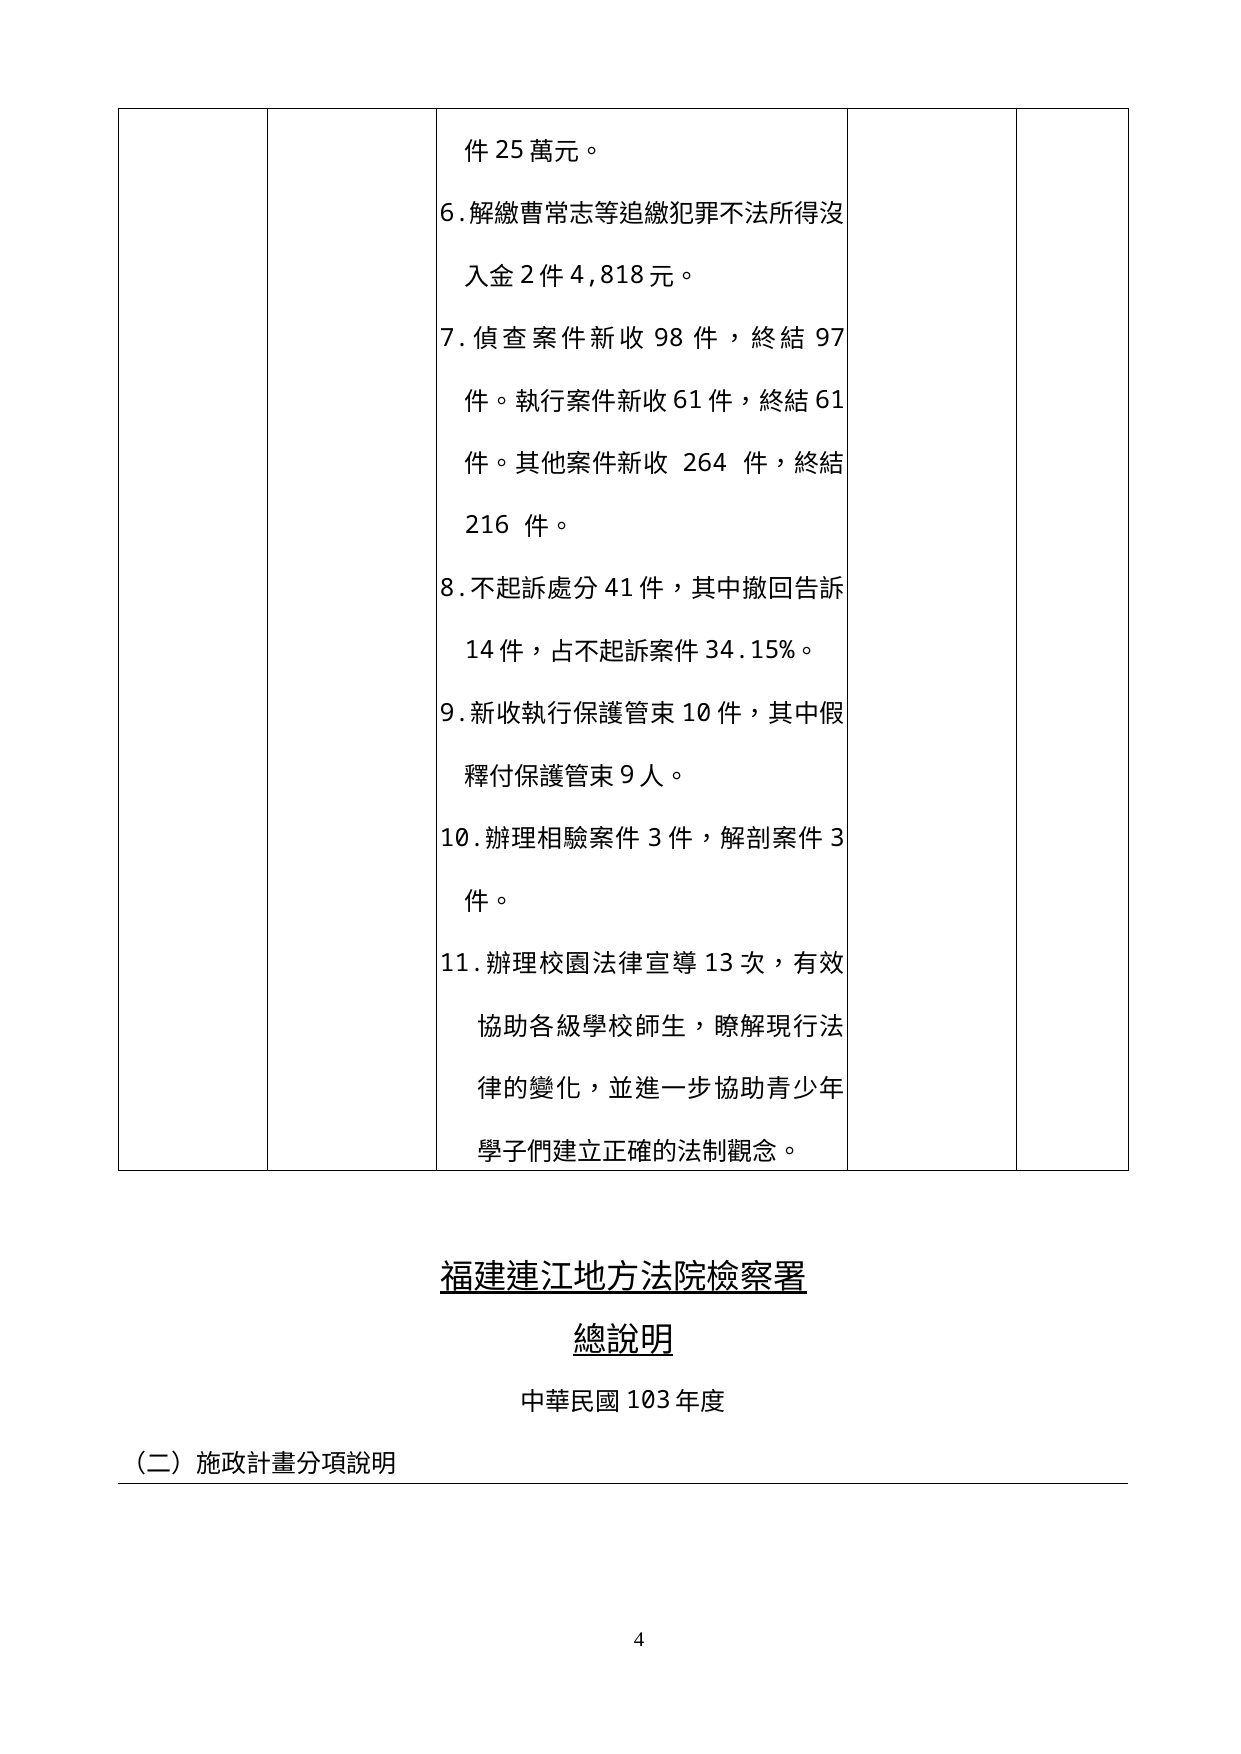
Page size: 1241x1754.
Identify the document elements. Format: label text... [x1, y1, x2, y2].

table_cell 福建連江地方法院檢察署 [118, 1171, 1128, 1295]
table_cell [119, 109, 267, 1170]
table_cell 件25萬元。 6.解繳曹常志等追繳犯罪不法所得沒入金2件4,818元。 7.偵查案件新收98件，終結97件。執行案件新收61件，終結61 件。其他案件新收 264 件，終結 216 件。 8.不起訴處分41件，其中撤回告訴14件，占不起訴案件34.15%。 9.新收執行保護管束10件，其中假釋付保護管束9人。 10.辦理相驗案件3件，解剖案件3件。 11.辦理校園法律宣導13次，有效協助各級學校師生，瞭解現行法律的變化，並進一步協助青少年學子們建立正確的法制觀念。 [437, 109, 847, 1170]
table_cell [848, 109, 1016, 1170]
table_cell [268, 109, 436, 1170]
table_cell （二）施政計畫分項說明 [118, 1420, 436, 1483]
table_cell [1017, 109, 1128, 1170]
table_cell 總說明 中華民國103年度 [118, 1295, 1128, 1420]
table_cell [848, 1420, 1128, 1483]
table_cell [436, 1420, 848, 1483]
